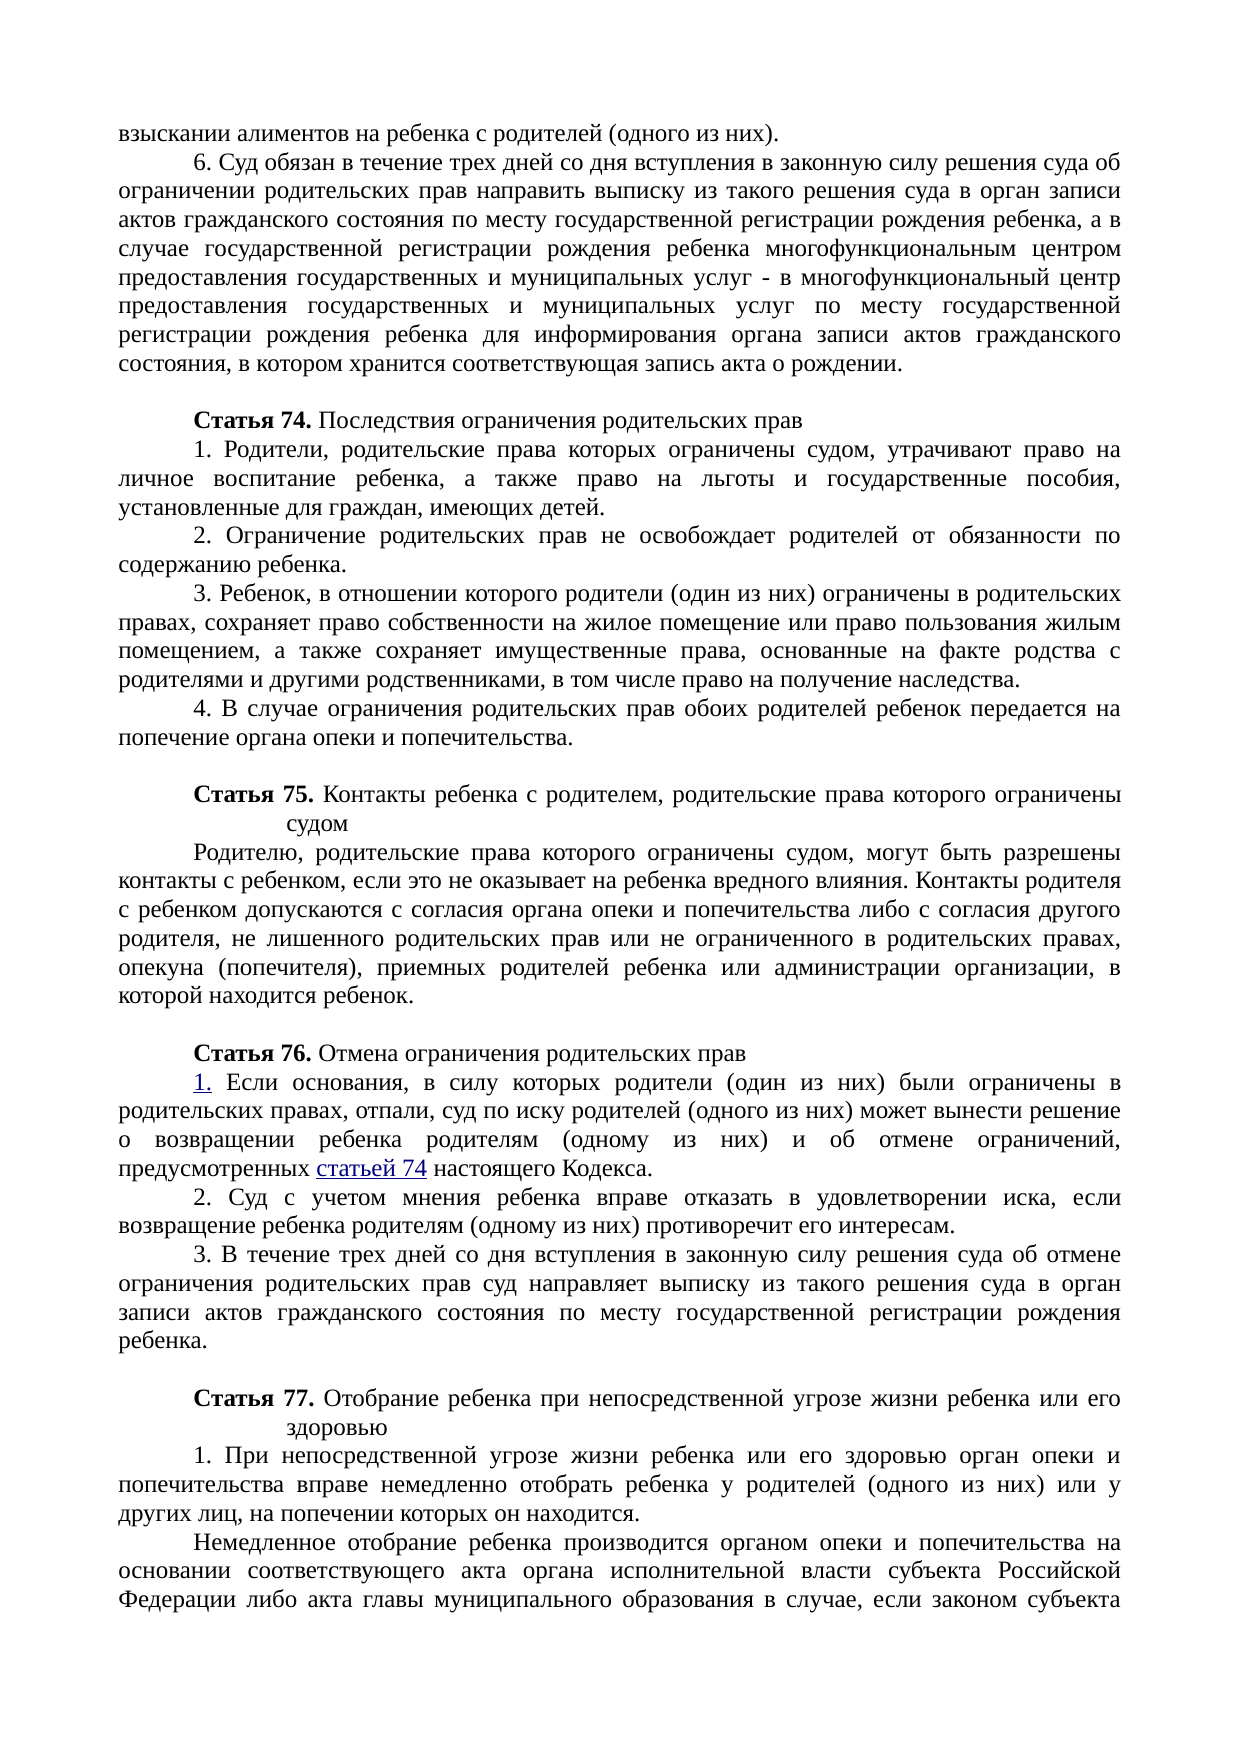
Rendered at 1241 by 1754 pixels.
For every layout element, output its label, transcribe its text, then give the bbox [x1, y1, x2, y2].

text Статья 76. Отмена ограничения родительских прав [193, 1038, 1122, 1067]
text 4. В случае ограничения родительских прав обоих родителей ребенок передается на попечение органа опеки и попечительства. [118, 693, 1122, 751]
text 1. При непосредственной угрозе жизни ребенка или его здоровью орган опеки и попечительства вправе немедленно отобрать ребенка у родителей (одного из них) или у других лиц, на попечении которых он находится. [118, 1441, 1122, 1527]
text 6. Суд обязан в течение трех дней со дня вступления в законную силу решения суда об ограничении родительских прав направить выписку из такого решения суда в орган записи актов гражданского состояния по месту государственной регистрации рождения ребенка, а в случае государственной регистрации рождения ребенка многофункциональным центром предоставления государственных и муниципальных услуг - в многофункциональный центр предоставления государственных и муниципальных услуг по месту государственной регистрации рождения ребенка для информирования органа записи актов гражданского состояния, в котором хранится соответствующая запись акта о рождении. [118, 147, 1122, 377]
text 3. Ребенок, в отношении которого родители (один из них) ограничены в родительских правах, сохраняет право собственности на жилое помещение или право пользования жилым помещением, а также сохраняет имущественные права, основанные на факте родства с родителями и другими родственниками, в том числе право на получение наследства. [118, 578, 1122, 693]
text 1. Если основания, в силу которых родители (один из них) были ограничены в родительских правах, отпали, суд по иску родителей (одного из них) может вынести решение о возвращении ребенка родителям (одному из них) и об отмене ограничений, предусмотренных статьей 74 настоящего Кодекса. [118, 1067, 1122, 1182]
text 2. Ограничение родительских прав не освобождает родителей от обязанности по содержанию ребенка. [118, 521, 1122, 578]
text Родителю, родительские права которого ограничены судом, могут быть разрешены контакты с ребенком, если это не оказывает на ребенка вредного влияния. Контакты родителя с ребенком допускаются с согласия органа опеки и попечительства либо с согласия другого родителя, не лишенного родительских прав или не ограниченного в родительских правах, опекуна (попечителя), приемных родителей ребенка или администрации организации, в которой находится ребенок. [118, 837, 1122, 1009]
text 2. Суд с учетом мнения ребенка вправе отказать в удовлетворении иска, если возвращение ребенка родителям (одному из них) противоречит его интересам. [118, 1182, 1122, 1239]
text 3. В течение трех дней со дня вступления в законную силу решения суда об отмене ограничения родительских прав суд направляет выписку из такого решения суда в орган записи актов гражданского состояния по месту государственной регистрации рождения ребенка. [118, 1239, 1122, 1354]
text 1. Родители, родительские права которых ограничены судом, утрачивают право на личное воспитание ребенка, а также право на льготы и государственные пособия, установленные для граждан, имеющих детей. [118, 434, 1122, 521]
text Немедленное отобрание ребенка производится органом опеки и попечительства на основании соответствующего акта органа исполнительной власти субъекта Российской Федерации либо акта главы муниципального образования в случае, если законом субъекта [118, 1527, 1122, 1613]
text взыскании алиментов на ребенка с родителей (одного из них). [118, 118, 1122, 147]
text Статья 75. Контакты ребенка с родителем, родительские права которого ограничены судом [193, 779, 1122, 837]
text Статья 74. Последствия ограничения родительских прав [193, 406, 1122, 434]
text Статья 77. Отобрание ребенка при непосредственной угрозе жизни ребенка или его здоровью [193, 1383, 1122, 1441]
